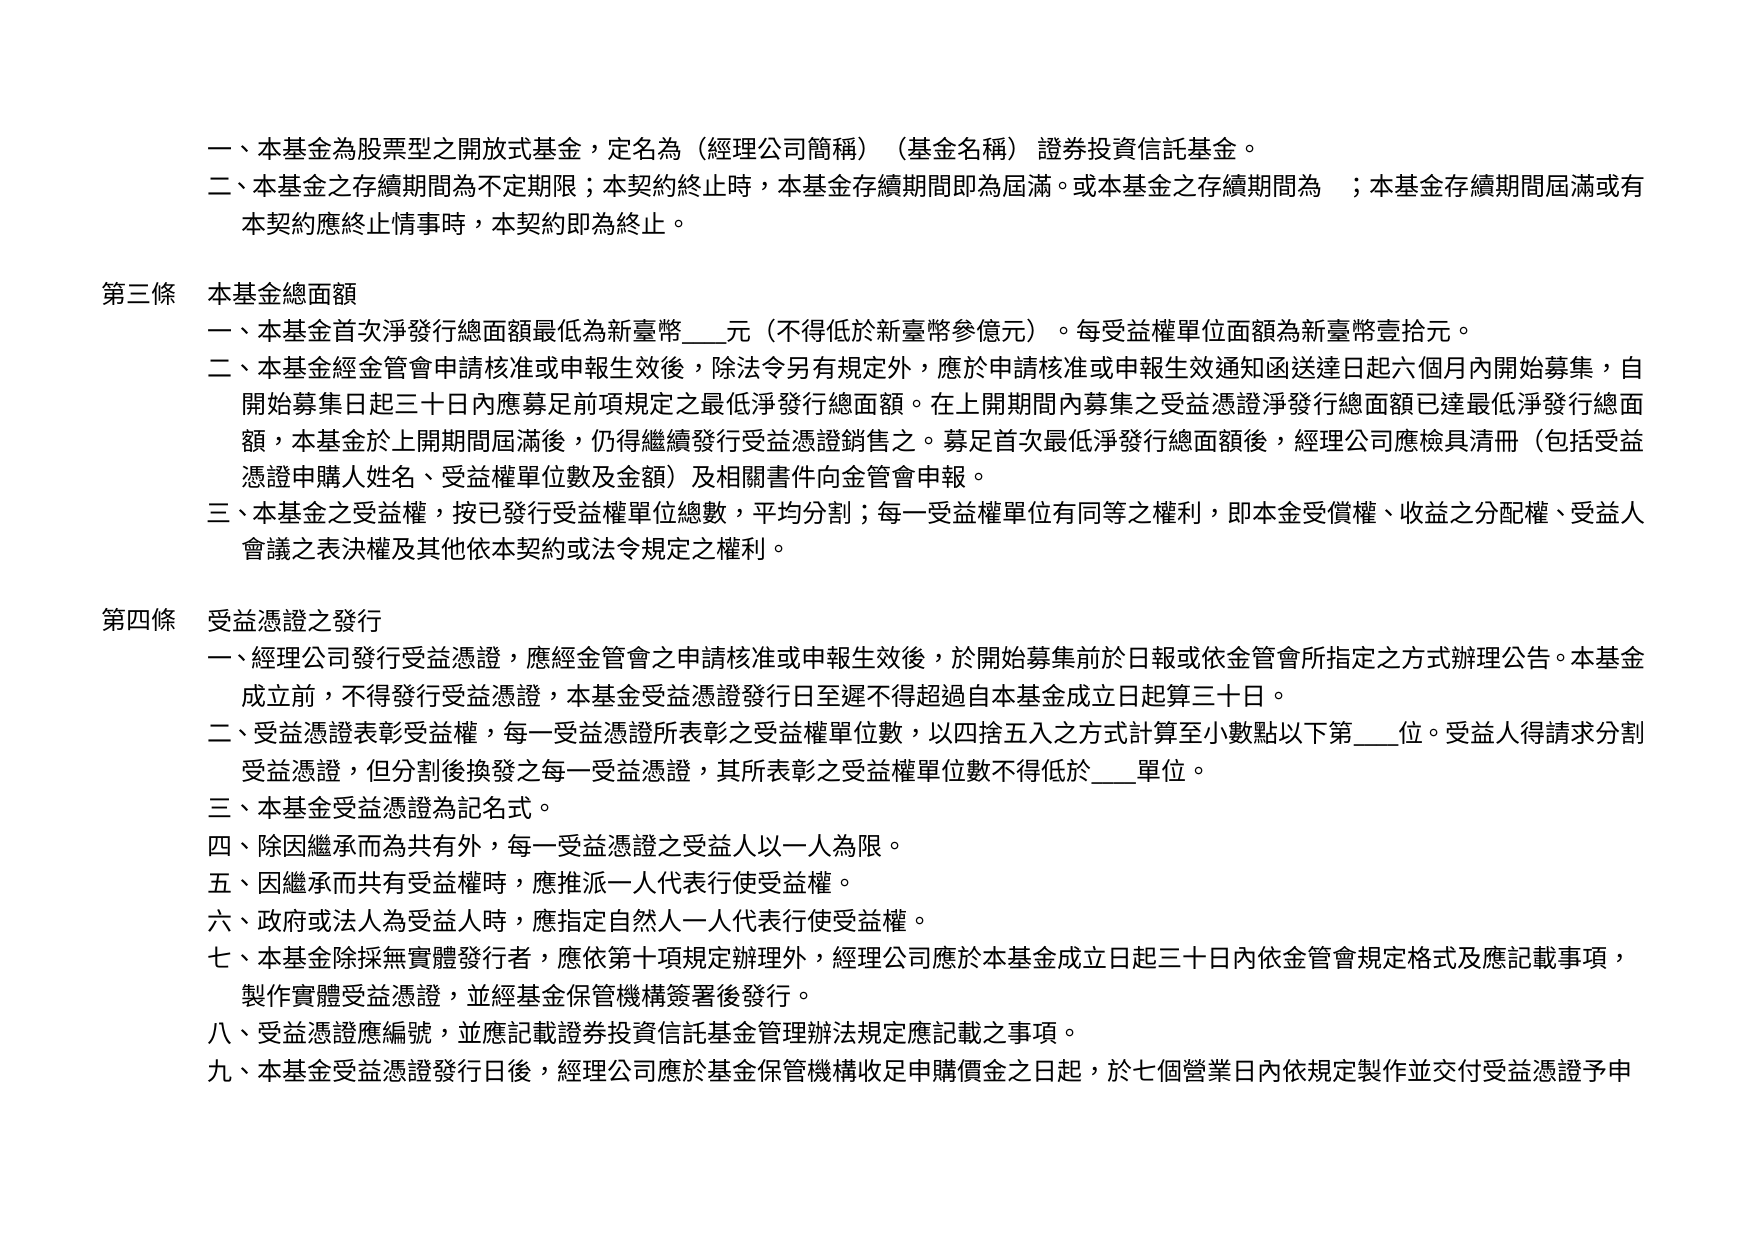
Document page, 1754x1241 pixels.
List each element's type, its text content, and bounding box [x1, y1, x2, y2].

table_cell 第四條 [91, 600, 185, 1088]
table_cell 本基金總面額 一、本基金首次淨發行總面額最低為新臺幣____元（不得低於新臺幣參億元）。每受益權單位面額為新臺幣壹拾元。 二、本基金經金管會申請核准或申報生效後，除法令另有規定外，應於申請核准或申報生效通知函送達日起六個月內開始募集，自開始募集日起三十日內應募足前項規定之最低淨發行總面額。在上開期間內募集之受益憑證淨發行總面額已達最低淨發行總面額，本基金於上開期間屆滿後，仍得繼續發行受益憑證銷售之。募足首次最低淨發行總面額後，經理公司應檢具清冊（包括受益憑證申購人姓名、受益權單位數及金額）及相關書件向金管會申報。 三、本基金之受益權，按已發行受益權單位總數，平均分割；每一受益權單位有同等之權利，即本金受償權、收益之分配權、受益人會議之表決權及其他依本契約或法令規定之權利。 [204, 275, 1648, 600]
table_cell [185, 600, 204, 1088]
table_cell [185, 275, 204, 600]
table_cell 受益憑證之發行 一、經理公司發行受益憑證，應經金管會之申請核准或申報生效後，於開始募集前於日報或依金管會所指定之方式辦理公告。本基金成立前，不得發行受益憑證，本基金受益憑證發行日至遲不得超過自本基金成立日起算三十日。 二、受益憑證表彰受益權，每一受益憑證所表彰之受益權單位數，以四捨五入之方式計算至小數點以下第____位。受益人得請求分割受益憑證，但分割後換發之每一受益憑證，其所表彰之受益權單位數不得低於____單位。 三、本基金受益憑證為記名式。 四、除因繼承而為共有外，每一受益憑證之受益人以一人為限。 五、因繼承而共有受益權時，應推派一人代表行使受益權。 六、政府或法人為受益人時，應指定自然人一人代表行使受益權。 七、本基金除採無實體發行者，應依第十項規定辦理外，經理公司應於本基金成立日起三十日內依金管會規定格式及應記載事項，製作實體受益憑證，並經基金保管機構簽署後發行。 八、受益憑證應編號，並應記載證券投資信託基金管理辦法規定應記載之事項。 九、本基金受益憑證發行日後，經理公司應於基金保管機構收足申購價金之日起，於七個營業日內依規定製作並交付受益憑證予申 [204, 600, 1648, 1088]
table_cell [185, 129, 204, 275]
table_cell 一、本基金為股票型之開放式基金，定名為（經理公司簡稱）（基金名稱） 證券投資信託基金。 二、本基金之存續期間為不定期限；本契約終止時，本基金存續期間即為屆滿。或本基金之存續期間為 ；本基金存續期間屆滿或有本契約應終止情事時，本契約即為終止。 [204, 129, 1648, 275]
table_cell 第三條 [91, 275, 185, 600]
table_cell [91, 129, 185, 275]
